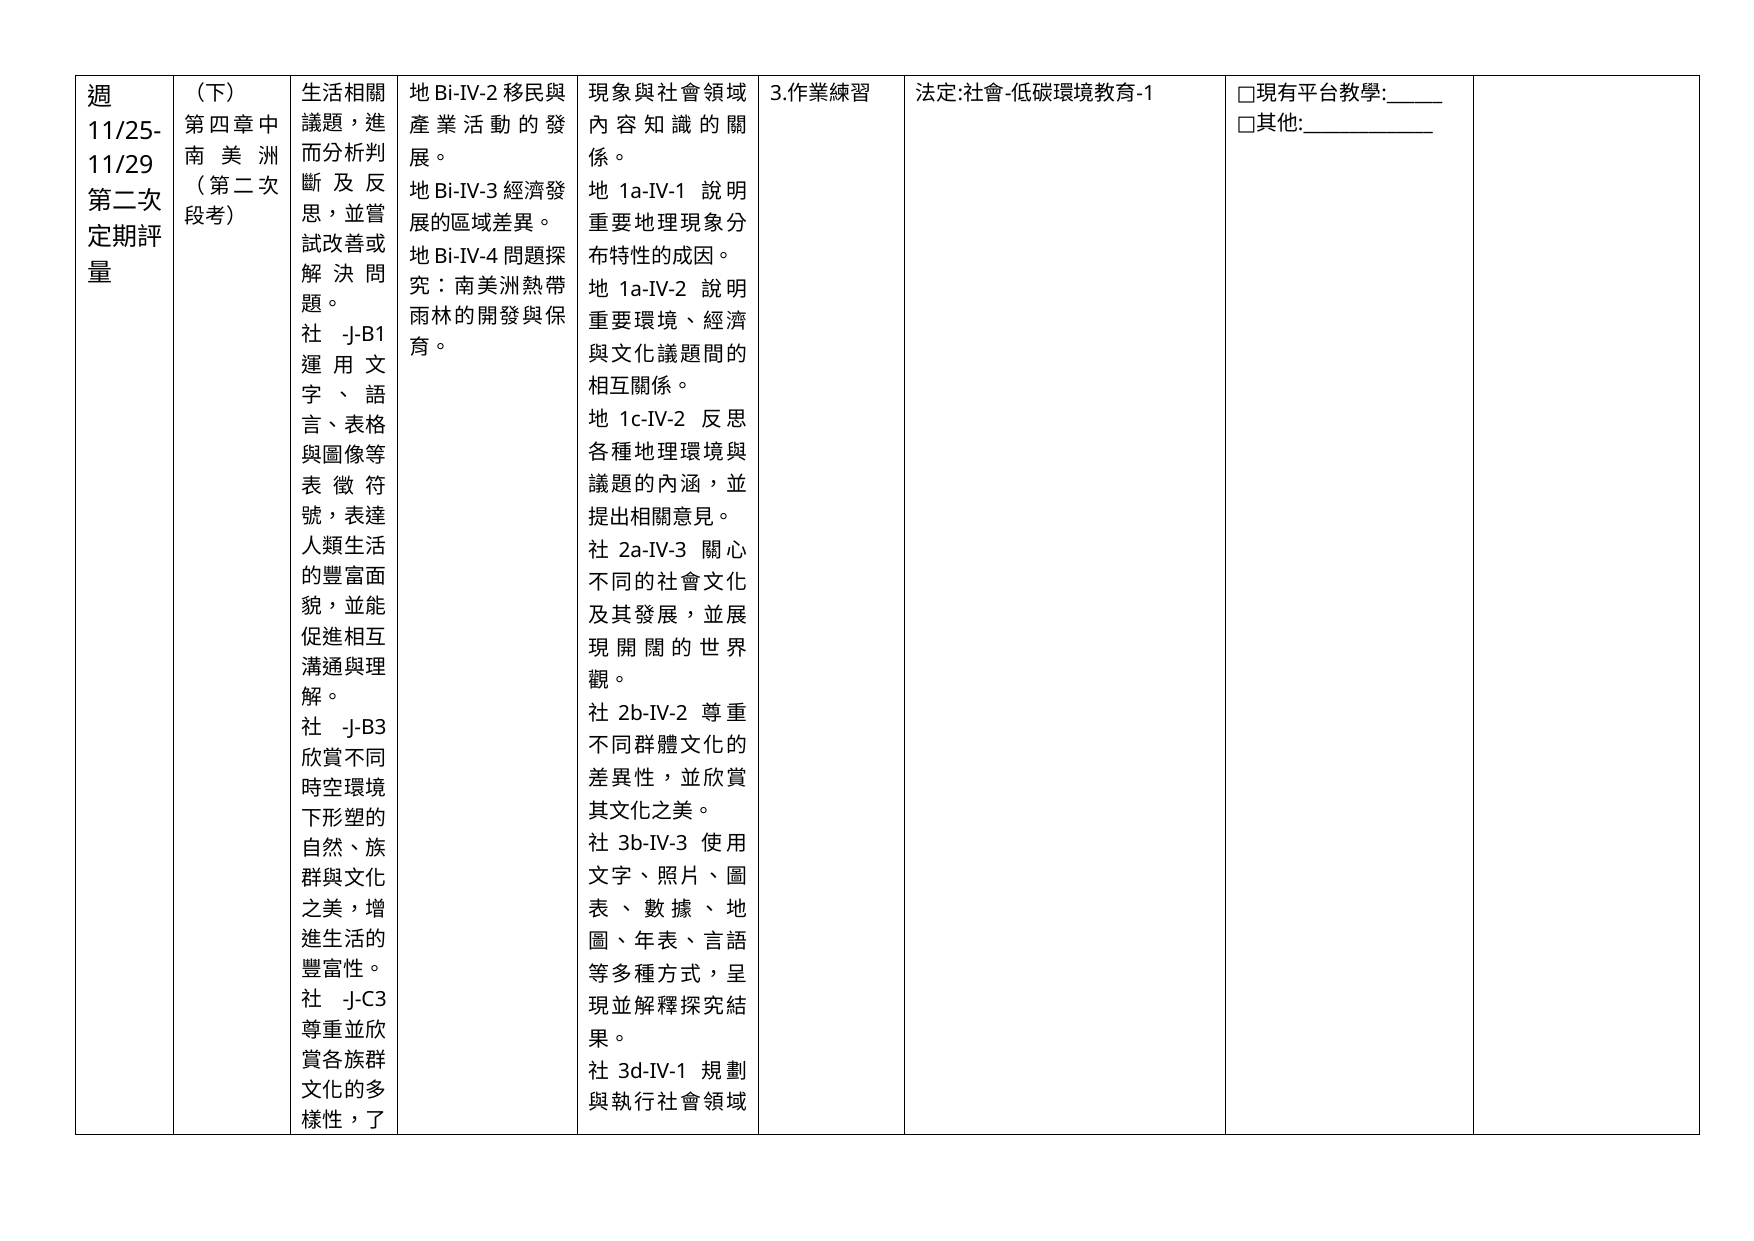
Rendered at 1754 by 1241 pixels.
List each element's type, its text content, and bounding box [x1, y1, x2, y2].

table_cell 週 11/25-11/29 第二次定期評量 [76, 76, 173, 1134]
table_cell 3.作業練習 [759, 76, 904, 1134]
table_cell 法定:社會-低碳環境教育-1 [905, 76, 1225, 1134]
table_cell （下） 第四章中南美洲（第二次段考） [174, 76, 290, 1134]
table_cell 生活相關議題，進而分析判斷及反思，並嘗試改善或解決問題。 社-J-B1 運用文字、語言、表格與圖像等表徵符號，表達人類生活的豐富面貌，並能促進相互溝通與理解。 社-J-B3 欣賞不同時空環境下形塑的自然、族群與文化之美，增進生活的豐富性。 社-J-C3 尊重並欣賞各族群文化的多樣性，了 [291, 76, 397, 1134]
table_cell 現象與社會領域內容知識的關係。 地1a-IV-1 說明重要地理現象分布特性的成因。 地1a-IV-2 說明重要環境、經濟與文化議題間的相互關係。 地1c-IV-2 反思各種地理環境與議題的內涵，並提出相關意見。 社2a-IV-3 關心不同的社會文化及其發展，並展現開闊的世界觀。 社2b-IV-2 尊重不同群體文化的差異性，並欣賞其文化之美。 社3b-IV-3 使用文字、照片、圖表、數據、地圖、年表、言語等多種方式，呈現並解釋探究結果。 社3d-IV-1 規劃與執行社會領域 [578, 76, 758, 1134]
table_cell [1474, 76, 1699, 1134]
table_cell □現有平台教學:______ □其他:______________ [1226, 76, 1473, 1134]
table_cell 地Bi-IV-2 移民與產業活動的發展。 地Bi-IV-3 經濟發展的區域差異。 地Bi-IV-4 問題探究：南美洲熱帶雨林的開發與保育。 [398, 76, 577, 1134]
